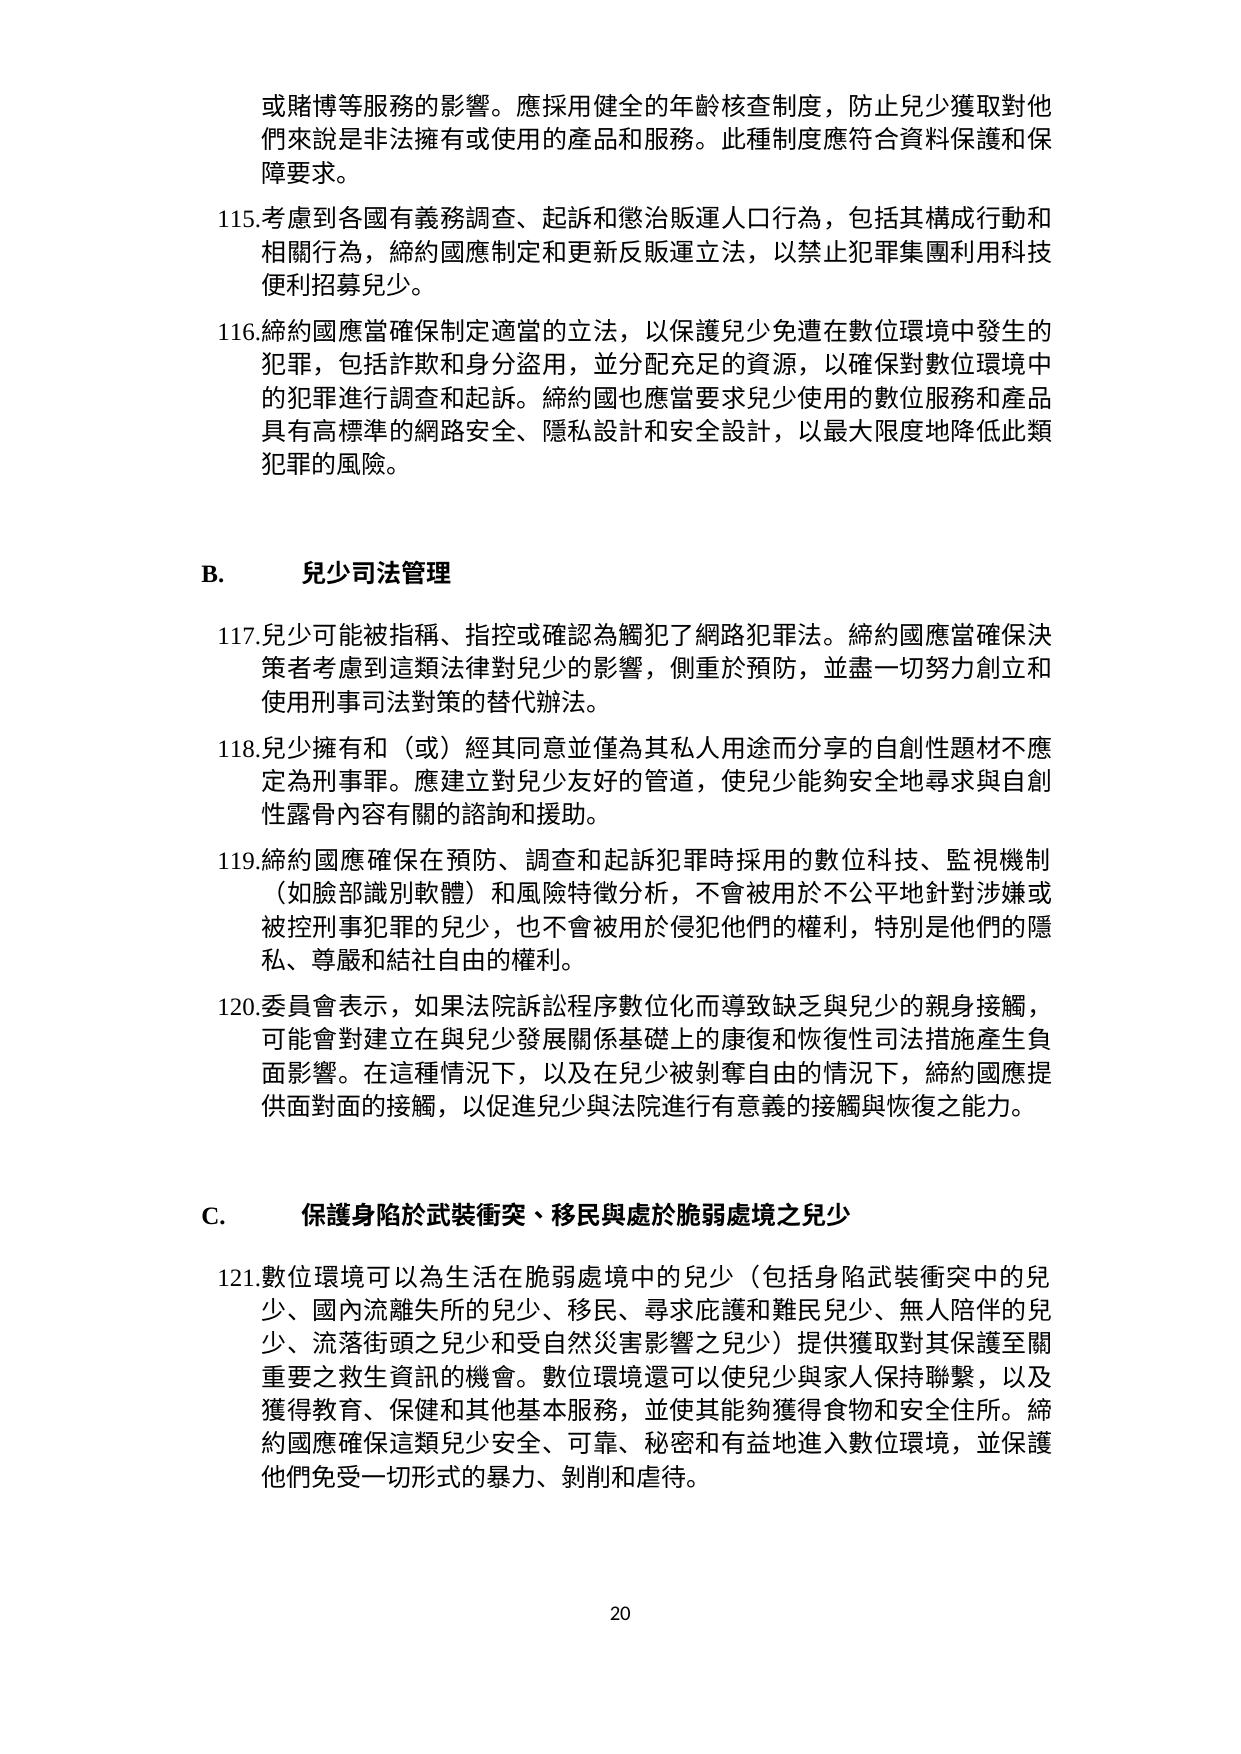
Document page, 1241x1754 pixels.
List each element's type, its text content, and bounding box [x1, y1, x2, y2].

text 116. 締約國應當確保制定適當的立法，以保護兒少免遭在數位環境中發生的犯罪，包括詐欺和身分盜用，並分配充足的資源，以確保對數位環境中的犯罪進行調查和起訴。締約國也應當要求兒少使用的數位服務和產品具有高標準的網路安全、隱私設計和安全設計，以最大限度地降低此類犯罪的風險。 [217, 314, 1053, 480]
text 或賭博等服務的影響。應採用健全的年齡核查制度，防止兒少獲取對他們來說是非法擁有或使用的產品和服務。此種制度應符合資料保護和保障要求。 [217, 89, 1053, 189]
text 121. 數位環境可以為生活在脆弱處境中的兒少（包括身陷武裝衝突中的兒少、國內流離失所的兒少、移民、尋求庇護和難民兒少、無人陪伴的兒少、流落街頭之兒少和受自然災害影響之兒少）提供獲取對其保護至關重要之救生資訊的機會。數位環境還可以使兒少與家人保持聯繫，以及獲得教育、保健和其他基本服務，並使其能夠獲得食物和安全住所。締約國應確保這類兒少安全、可靠、秘密和有益地進入數位環境，並保護他們免受一切形式的暴力、剝削和虐待。 [217, 1259, 1053, 1493]
text 120. 委員會表示，如果法院訴訟程序數位化而導致缺乏與兒少的親身接觸，可能會對建立在與兒少發展關係基礎上的康復和恢復性司法措施產生負面影響。在這種情況下，以及在兒少被剝奪自由的情況下，締約國應提供面對面的接觸，以促進兒少與法院進行有意義的接觸與恢復之能力。 [217, 989, 1053, 1122]
text 118. 兒少擁有和（或）經其同意並僅為其私人用途而分享的自創性題材不應定為刑事罪。應建立對兒少友好的管道，使兒少能夠安全地尋求與自創性露骨內容有關的諮詢和援助。 [217, 730, 1053, 830]
list 保護身陷於武裝衝突、移民與處於脆弱處境之兒少 [201, 1172, 1053, 1234]
text 119. 締約國應確保在預防、調查和起訴犯罪時採用的數位科技、監視機制（如臉部識別軟體）和風險特徵分析，不會被用於不公平地針對涉嫌或被控刑事犯罪的兒少，也不會被用於侵犯他們的權利，特別是他們的隱私、尊嚴和結社自由的權利。 [217, 843, 1053, 976]
list 兒少司法管理 [201, 530, 1053, 593]
text 117. 兒少可能被指稱、指控或確認為觸犯了網路犯罪法。締約國應當確保決策者考慮到這類法律對兒少的影響，側重於預防，並盡一切努力創立和使用刑事司法對策的替代辦法。 [217, 618, 1053, 718]
text 115. 考慮到各國有義務調查、起訴和懲治販運人口行為，包括其構成行動和相關行為，締約國應制定和更新反販運立法，以禁止犯罪集團利用科技便利招募兒少。 [217, 201, 1053, 301]
